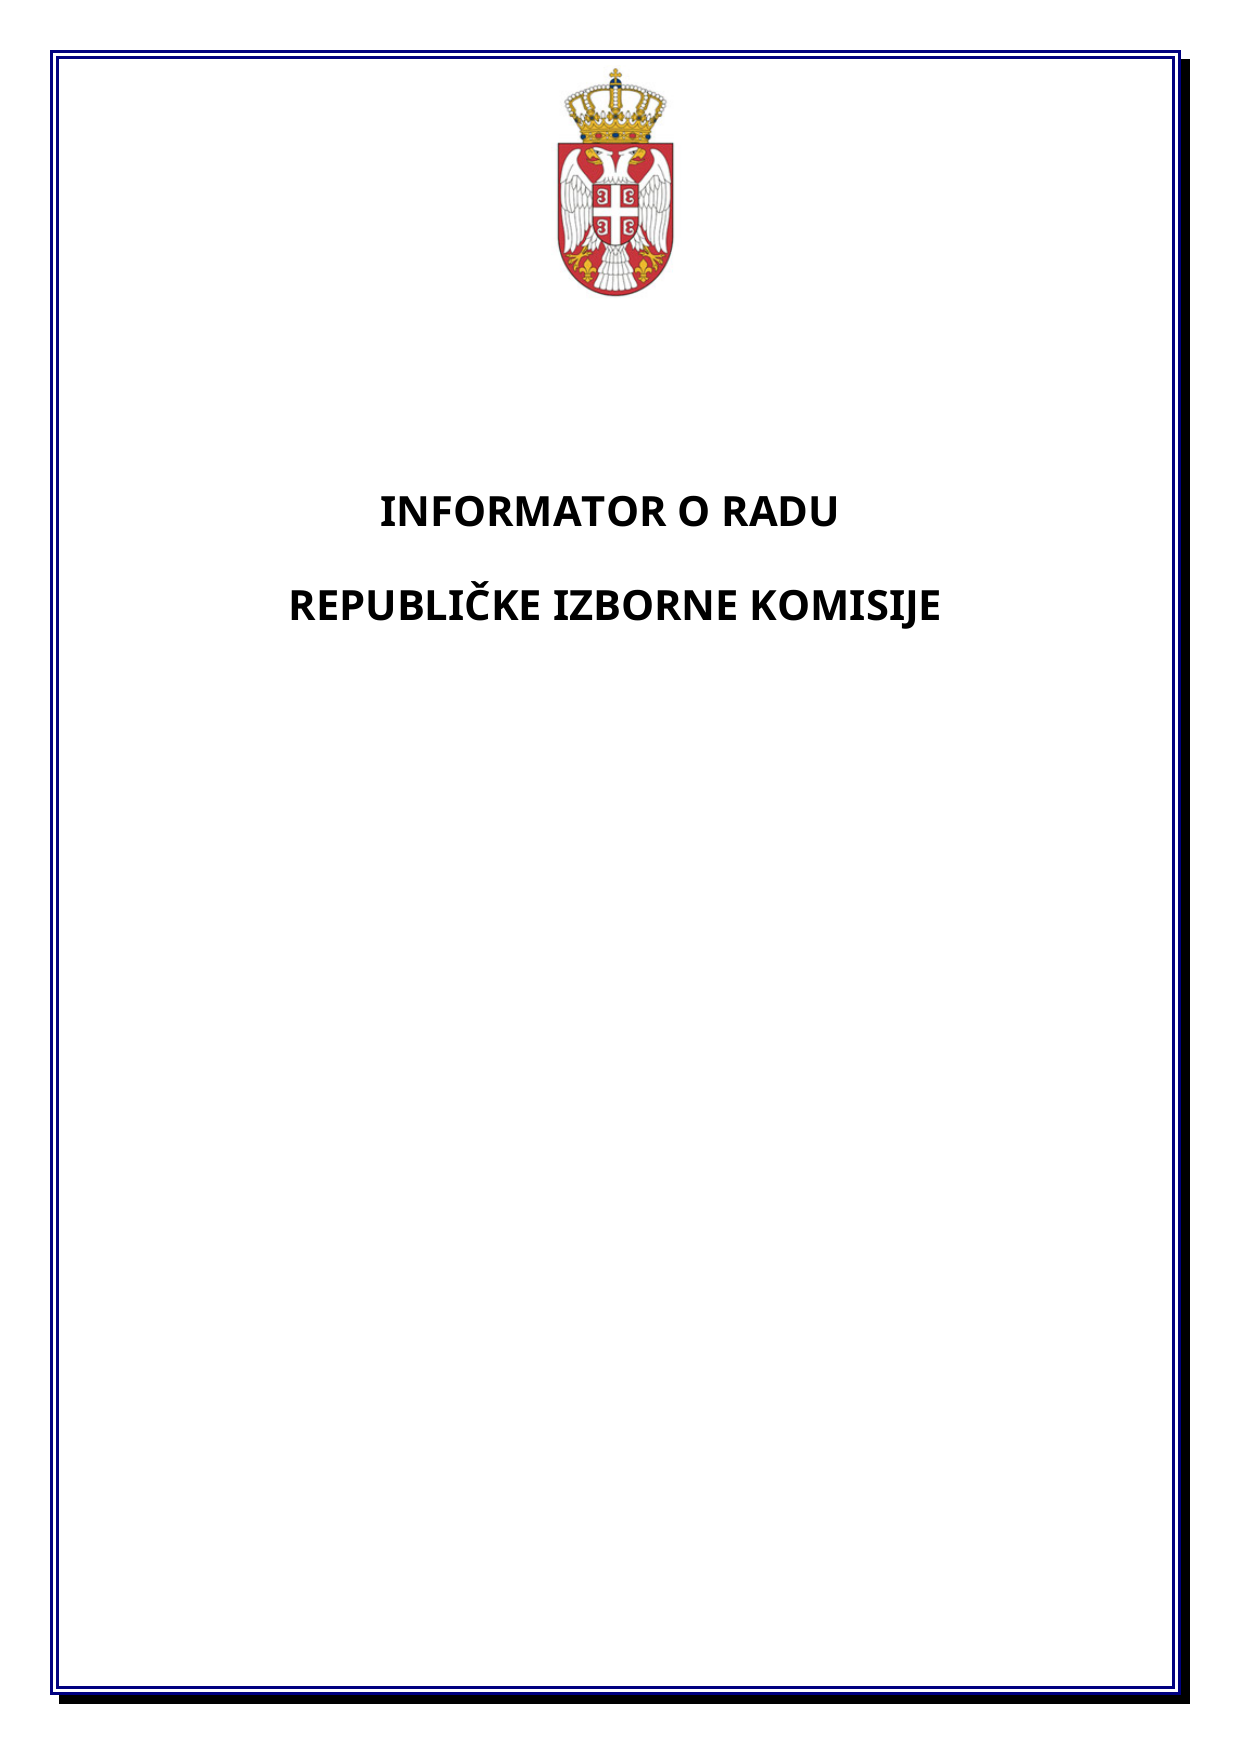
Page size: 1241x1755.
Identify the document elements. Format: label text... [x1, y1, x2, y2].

text INFORMATOR O RADU [168, 482, 1063, 539]
text REPUBLIČKE IZBORNE KOMISIJE [168, 576, 1063, 633]
